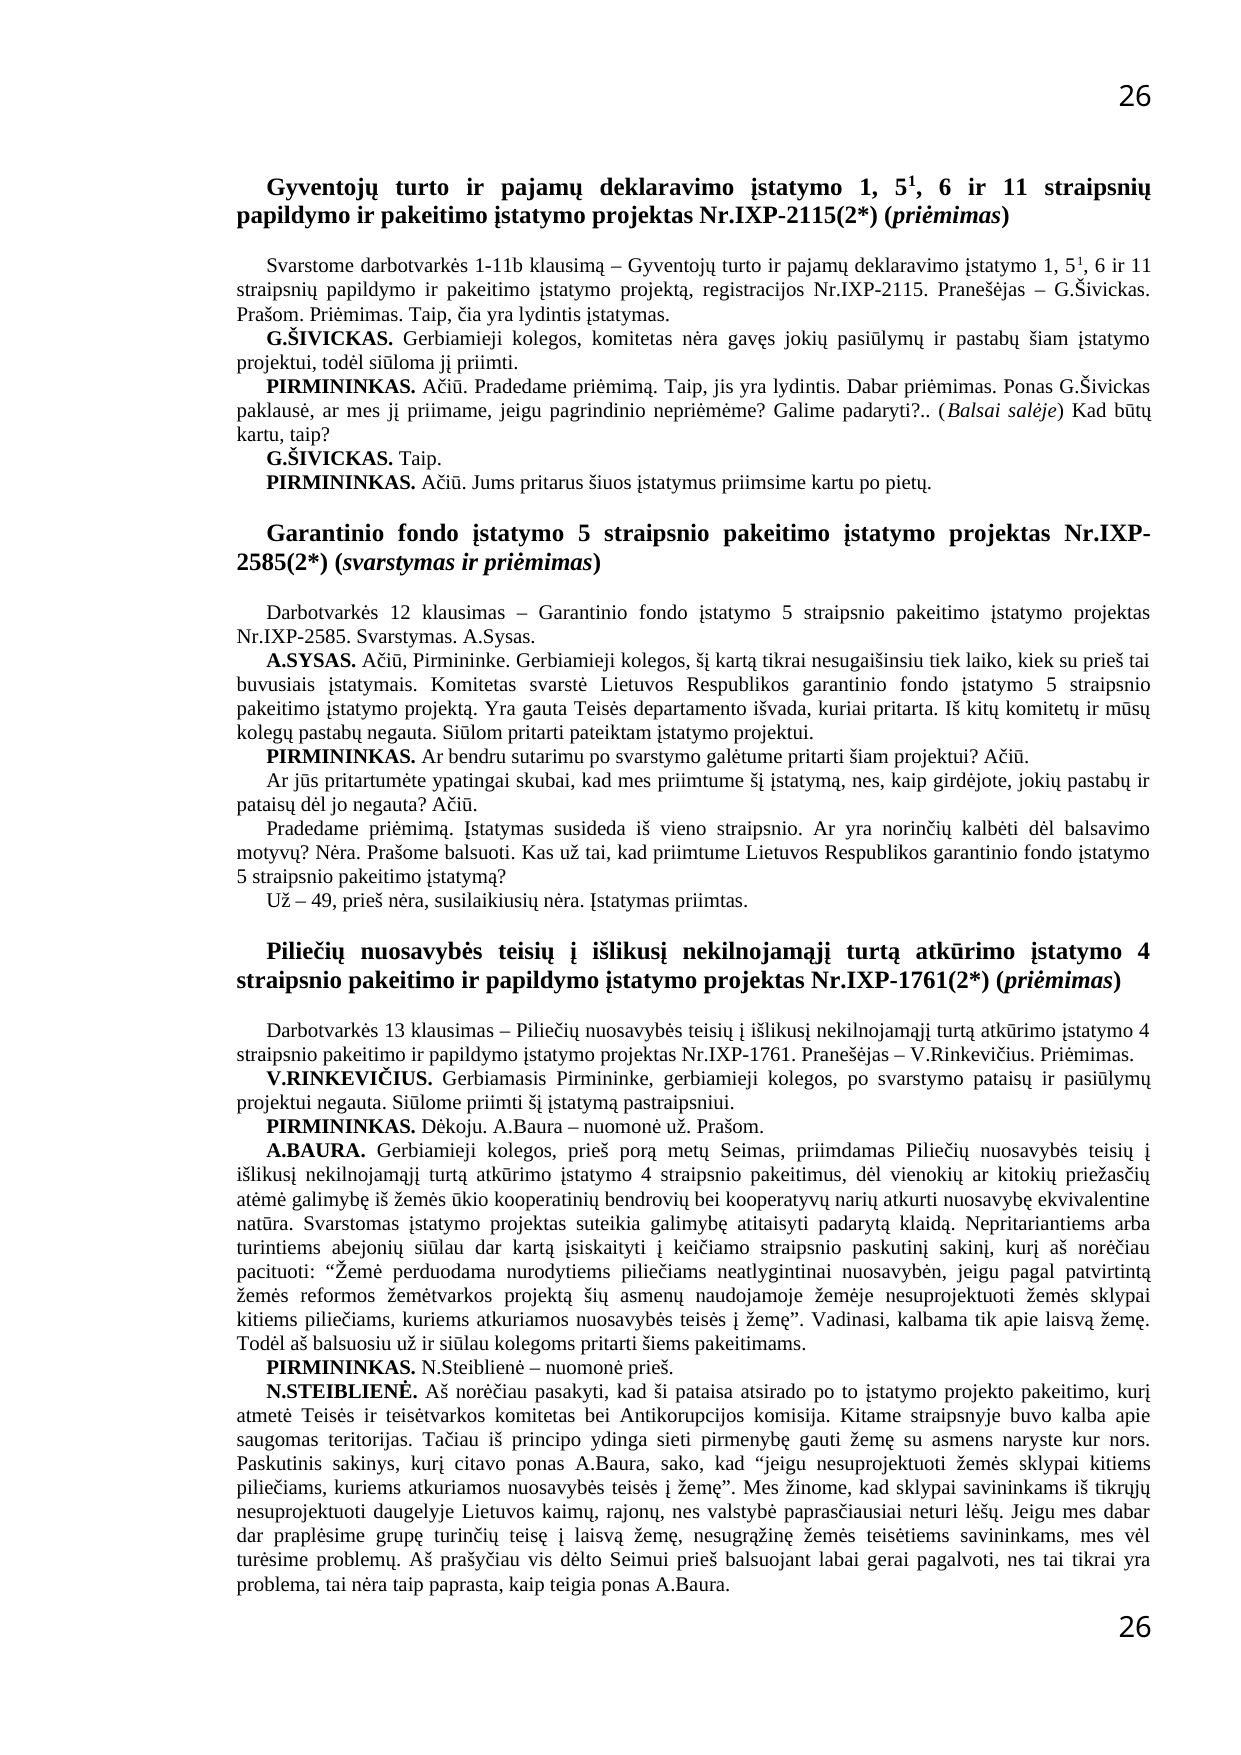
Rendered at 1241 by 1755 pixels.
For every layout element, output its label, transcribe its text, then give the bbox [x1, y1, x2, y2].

text PIRMININKAS. Ar bendru sutarimu po svarstymo galėtume pritarti šiam projektui? Ačiū. [236, 744, 1152, 768]
text A.SYSAS. Ačiū, Pirmininke. Gerbiamieji kolegos, šį kartą tikrai nesugaišinsiu tiek laiko, kiek su prieš tai buvusiais įstatymais. Komitetas svarstė Lietuvos Respublikos garantinio fondo įstatymo 5 straipsnio pakeitimo įstatymo projektą. Yra gauta Teisės departamento išvada, kuriai pritarta. Iš kitų komitetų ir mūsų kolegų pastabų negauta. Siūlom pritarti pateiktam įstatymo projektui. [236, 648, 1152, 744]
text Už – 49, prieš nėra, susilaikiusių nėra. Įstatymas priimtas. [236, 888, 1152, 912]
text Svarstome darbotvarkės 1-11b klausimą – Gyventojų turto ir pajamų deklaravimo įstatymo 1, 51, 6 ir 11 straipsnių papildymo ir pakeitimo įstatymo projektą, registracijos Nr.IXP-2115. Pranešėjas – G.Šivickas. Prašom. Priėmimas. Taip, čia yra lydintis įstatymas. [236, 253, 1152, 326]
text G.ŠIVICKAS. Gerbiamieji kolegos, komitetas nėra gavęs jokių pasiūlymų ir pastabų šiam įstatymo projektui, todėl siūloma jį priimti. [236, 326, 1152, 374]
text N.STEIBLIENĖ. Aš norėčiau pasakyti, kad ši pataisa atsirado po to įstatymo projekto pakeitimo, kurį atmetė Teisės ir teisėtvarkos komitetas bei Antikorupcijos komisija. Kitame straipsnyje buvo kalba apie saugomas teritorijas. Tačiau iš principo ydinga sieti pirmenybę gauti žemę su asmens naryste kur nors. Paskutinis sakinys, kurį citavo ponas A.Baura, sako, kad “jeigu nesuprojektuoti žemės sklypai kitiems piliečiams, kuriems atkuriamos nuosavybės teisės į žemę”. Mes žinome, kad sklypai savininkams iš tikrųjų nesuprojektuoti daugelyje Lietuvos kaimų, rajonų, nes valstybė paprasčiausiai neturi lėšų. Jeigu mes dabar dar praplėsime grupę turinčių teisę į laisvą žemę, nesugrąžinę žemės teisėtiems savininkams, mes vėl turėsime problemų. Aš prašyčiau vis dėlto Seimui prieš balsuojant labai gerai pagalvoti, nes tai tikrai yra problema, tai nėra taip paprasta, kaip teigia ponas A.Baura. [236, 1379, 1152, 1596]
text PIRMININKAS. Ačiū. Pradedame priėmimą. Taip, jis yra lydintis. Dabar priėmimas. Ponas G.Šivickas paklausė, ar mes jį priimame, jeigu pagrindinio nepriėmėme? Galime padaryti?.. (Balsai salėje) Kad būtų kartu, taip? [236, 374, 1152, 446]
text PIRMININKAS. Dėkoju. A.Baura – nuomonė už. Prašom. [236, 1114, 1152, 1138]
text PIRMININKAS. Ačiū. Jums pritarus šiuos įstatymus priimsime kartu po pietų. [236, 470, 1152, 494]
text G.ŠIVICKAS. Taip. [236, 446, 1152, 470]
text Gyventojų turto ir pajamų deklaravimo įstatymo 1, 51, 6 ir 11 straipsnių papildymo ir pakeitimo įstatymo projektas Nr.IXP-2115(2*) (priėmimas) [236, 172, 1152, 229]
text Garantinio fondo įstatymo 5 straipsnio pakeitimo įstatymo projektas Nr.IXP-2585(2*) (svarstymas ir priėmimas) [236, 518, 1152, 576]
text A.BAURA. Gerbiamieji kolegos, prieš porą metų Seimas, priimdamas Piliečių nuosavybės teisių į išlikusį nekilnojamąjį turtą atkūrimo įstatymo 4 straipsnio pakeitimus, dėl vienokių ar kitokių priežasčių atėmė galimybę iš žemės ūkio kooperatinių bendrovių bei kooperatyvų narių atkurti nuosavybę ekvivalentine natūra. Svarstomas įstatymo projektas suteikia galimybę atitaisyti padarytą klaidą. Nepritariantiems arba turintiems abejonių siūlau dar kartą įsiskaityti į keičiamo straipsnio paskutinį sakinį, kurį aš norėčiau pacituoti: “Žemė perduodama nurodytiems piliečiams neatlygintinai nuosavybėn, jeigu pagal patvirtintą žemės reformos žemėtvarkos projektą šių asmenų naudojamoje žemėje nesuprojektuoti žemės sklypai kitiems piliečiams, kuriems atkuriamos nuosavybės teisės į žemę”. Vadinasi, kalbama tik apie laisvą žemę. Todėl aš balsuosiu už ir siūlau kolegoms pritarti šiems pakeitimams. [236, 1138, 1152, 1355]
text Darbotvarkės 13 klausimas – Piliečių nuosavybės teisių į išlikusį nekilnojamąjį turtą atkūrimo įstatymo 4 straipsnio pakeitimo ir papildymo įstatymo projektas Nr.IXP-1761. Pranešėjas – V.Rinkevičius. Priėmimas. [236, 1018, 1152, 1066]
text Ar jūs pritartumėte ypatingai skubai, kad mes priimtume šį įstatymą, nes, kaip girdėjote, jokių pastabų ir pataisų dėl jo negauta? Ačiū. [236, 768, 1152, 816]
text Piliečių nuosavybės teisių į išlikusį nekilnojamąjį turtą atkūrimo įstatymo 4 straipsnio pakeitimo ir papildymo įstatymo projektas Nr.IXP-1761(2*) (priėmimas) [236, 936, 1152, 994]
text Darbotvarkės 12 klausimas – Garantinio fondo įstatymo 5 straipsnio pakeitimo įstatymo projektas Nr.IXP-2585. Svarstymas. A.Sysas. [236, 599, 1152, 648]
text V.RINKEVIČIUS. Gerbiamasis Pirmininke, gerbiamieji kolegos, po svarstymo pataisų ir pasiūlymų projektui negauta. Siūlome priimti šį įstatymą pastraipsniui. [236, 1066, 1152, 1114]
text Pradedame priėmimą. Įstatymas susideda iš vieno straipsnio. Ar yra norinčių kalbėti dėl balsavimo motyvų? Nėra. Prašome balsuoti. Kas už tai, kad priimtume Lietuvos Respublikos garantinio fondo įstatymo 5 straipsnio pakeitimo įstatymą? [236, 816, 1152, 888]
text PIRMININKAS. N.Steiblienė – nuomonė prieš. [236, 1355, 1152, 1379]
